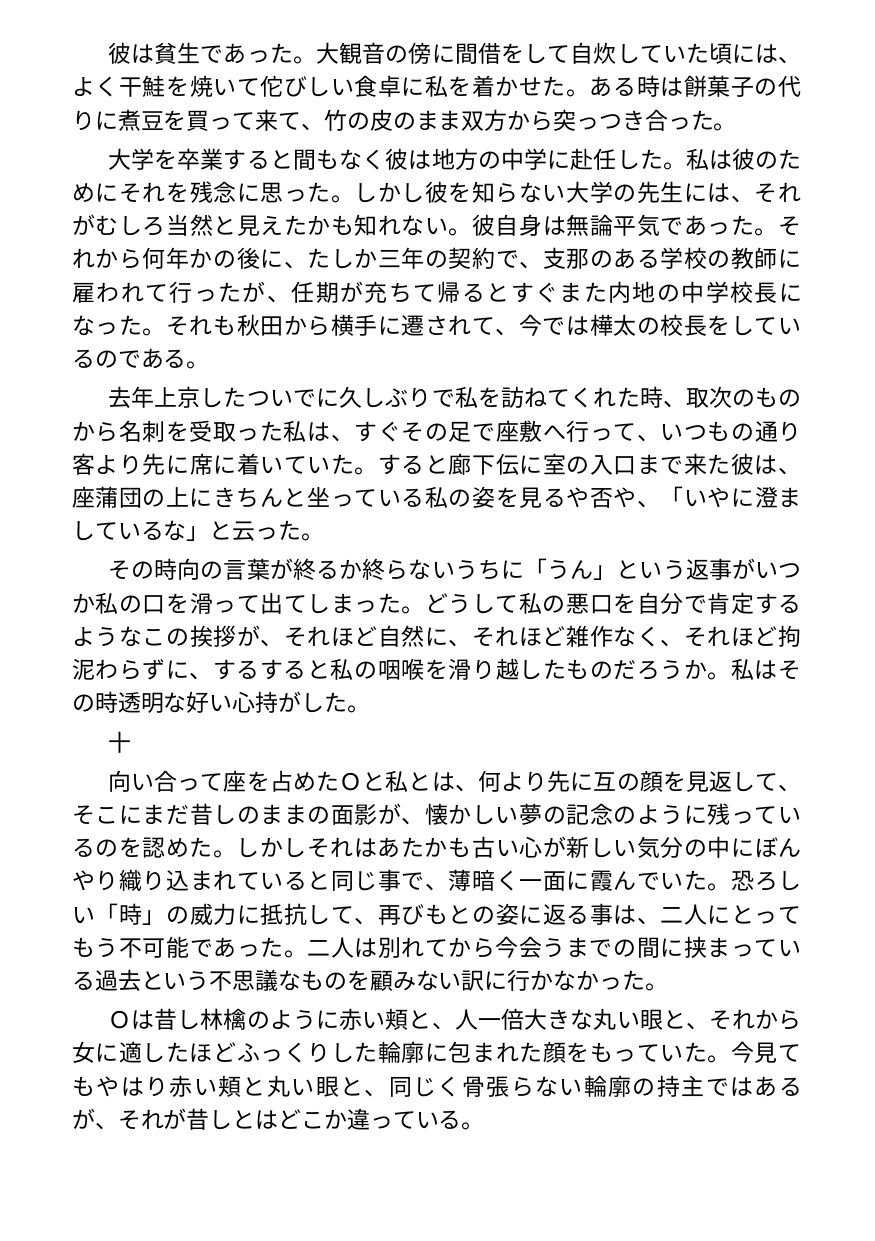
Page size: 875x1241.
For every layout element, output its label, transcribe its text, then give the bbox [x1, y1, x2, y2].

text 去年上京したついでに久しぶりで私を訪ねてくれた時、取次のものから名刺を受取った私は、すぐその足で座敷へ行って、いつもの通り客より先に席に着いていた。すると廊下伝に室の入口まで来た彼は、座蒲団の上にきちんと坐っている私の姿を見るや否や、「いやに澄ましているな」と云った。 [72, 380, 802, 546]
text Ｏは昔し林檎のように赤い頬と、人一倍大きな丸い眼と、それから女に適したほどふっくりした輪廓に包まれた顔をもっていた。今見てもやはり赤い頬と丸い眼と、同じく骨張らない輪廓の持主ではあるが、それが昔しとはどこか違っている。 [72, 1002, 802, 1135]
text 向い合って座を占めたＯと私とは、何より先に互の顔を見返して、そこにまだ昔しのままの面影が、懐かしい夢の記念のように残っているのを認めた。しかしそれはあたかも古い心が新しい気分の中にぼんやり織り込まれていると同じ事で、薄暗く一面に霞んでいた。恐ろしい「時」の威力に抵抗して、再びもとの姿に返る事は、二人にとってもう不可能であった。二人は別れてから今会うまでの間に挟まっている過去という不思議なものを顧みない訳に行かなかった。 [72, 763, 802, 996]
text 十 [72, 724, 802, 758]
text 彼は貧生であった。大観音の傍に間借をして自炊していた頃には、よく干鮭を焼いて佗びしい食卓に私を着かせた。ある時は餅菓子の代りに煮豆を買って来て、竹の皮のまま双方から突っつき合った。 [72, 36, 802, 136]
text 大学を卒業すると間もなく彼は地方の中学に赴任した。私は彼のためにそれを残念に思った。しかし彼を知らない大学の先生には、それがむしろ当然と見えたかも知れない。彼自身は無論平気であった。それから何年かの後に、たしか三年の契約で、支那のある学校の教師に雇われて行ったが、任期が充ちて帰るとすぐまた内地の中学校長になった。それも秋田から横手に遷されて、今では樺太の校長をしているのである。 [72, 142, 802, 374]
text その時向の言葉が終るか終らないうちに「うん」という返事がいつか私の口を滑って出てしまった。どうして私の悪口を自分で肯定するようなこの挨拶が、それほど自然に、それほど雑作なく、それほど拘泥わらずに、するすると私の咽喉を滑り越したものだろうか。私はその時透明な好い心持がした。 [72, 552, 802, 718]
